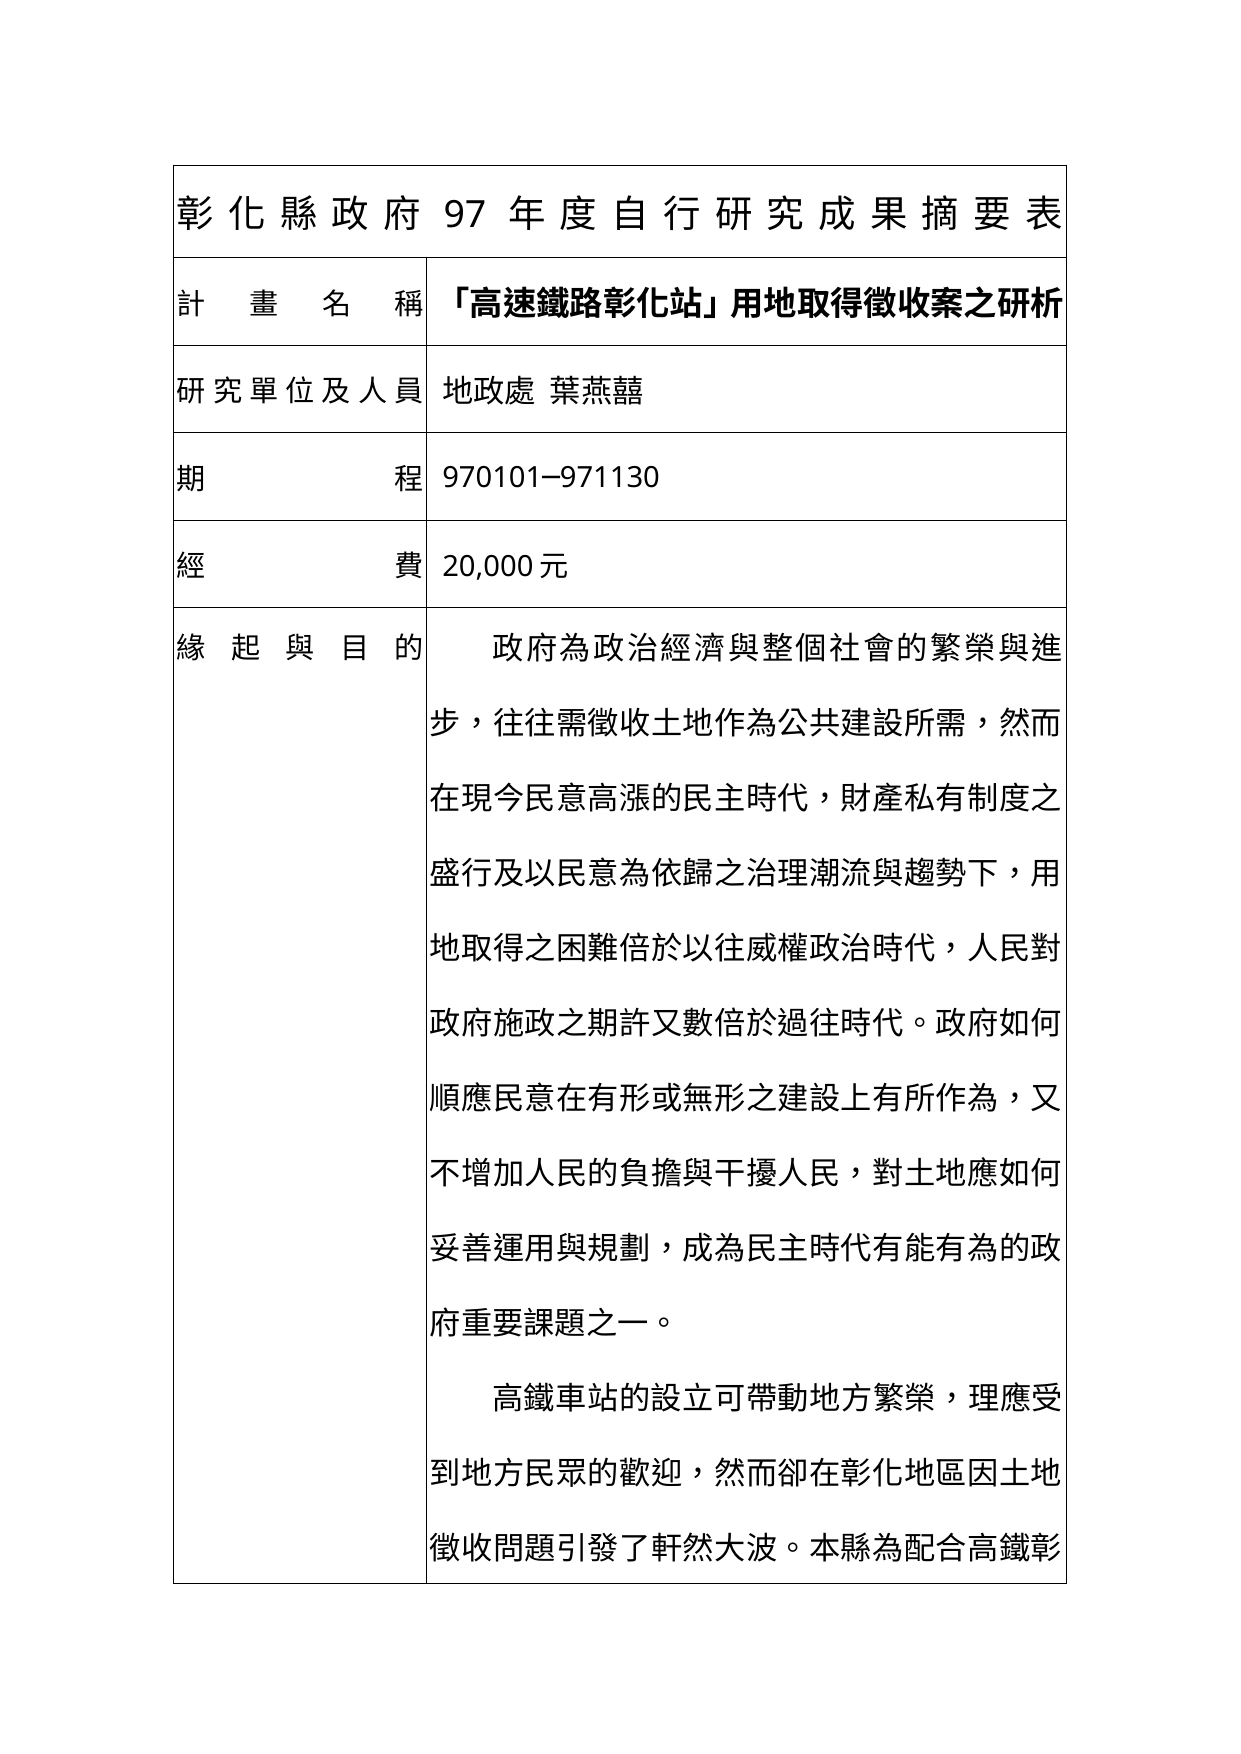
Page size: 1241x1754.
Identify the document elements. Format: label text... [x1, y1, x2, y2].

table_cell 計畫名稱 [174, 258, 426, 344]
table_cell 20,000元 [427, 521, 1066, 607]
table_cell 政府為政治經濟與整個社會的繁榮與進步，往往需徵收土地作為公共建設所需，然而在現今民意高漲的民主時代，財產私有制度之盛行及以民意為依歸之治理潮流與趨勢下，用地取得之困難倍於以往威權政治時代，人民對政府施政之期許又數倍於過往時代。政府如何順應民意在有形或無形之建設上有所作為，又不增加人民的負擔與干擾人民，對土地應如何妥善運用與規劃，成為民主時代有能有為的政府重要課題之一。 高鐵車站的設立可帶動地方繁榮，理應受到地方民眾的歡迎，然而卻在彰化地區因土地徵收問題引發了軒然大波。本縣為配合高鐵彰化車站之設置，徵收田中鎮車站用地，田中鎮附近居民對高鐵設站歡欣鼓舞，但部分被土地徵收者卻在九十四年辦理徵收過程時抗爭，並引起政治效應，部分民眾訴求之ㄧ為希望能比照其他特定區（區段徵收）辦理。 由於高速鐵路彰化站的陳情案中提到希望以「區段徵收」的方式辦理，因此本文除了針對高速鐵路彰化站的徵收案進行研究探討外，也對屬於區段徵收方式辦理的伸港鄉全興地區的徵收案做一比較，對高鐵彰化站進行研究分析，試圖探究此屬於彰化縣高速鐵路車站之公共建設用地取得所遇到困難與抗爭因素及如何以相關政策及民眾福祉之理念試圖解決紛爭與問題尋求因應對策。 研究之目的，希望能在今日民意高漲時代，政府機關需用土地或作整體規劃時能順利取得需用土地，減少與消除不必要之抗爭，探究抗爭與被徵收者心理層面之問題暨土地徵收實際存在之問題；進而尋求徵收與抗爭時之樣態與因應機制，期能以相關策略對政府在土地徵收政策執行推動上有幫助。 本研究之主要目的如下： 一、獲致土地徵收大眾抗爭之原因與訴求。 二、尋求土地徵收抗爭之危機處理機制。 三、政府應如何運用政策行銷策略使徵收機關與群眾有效溝通協調，達成協議，降低政府施政成本，使政府土地徵收業務能順利執行，提高公共工程、公共建設施政成效。 [427, 608, 1066, 1583]
table_cell 「高速鐵路彰化站」用地取得徵收案之研析 [427, 258, 1066, 344]
table_cell 經 費 [174, 521, 426, 607]
table_cell 地政處 葉燕囍 [427, 346, 1066, 432]
table_cell 緣起與目的 [174, 608, 426, 1583]
table_cell 研究單位及人員 [174, 346, 426, 432]
table_cell 970101─971130 [427, 433, 1066, 519]
table_header 彰化縣政府97年度自行研究成果摘要表 [174, 166, 1066, 257]
table_cell 期程 [174, 433, 426, 519]
